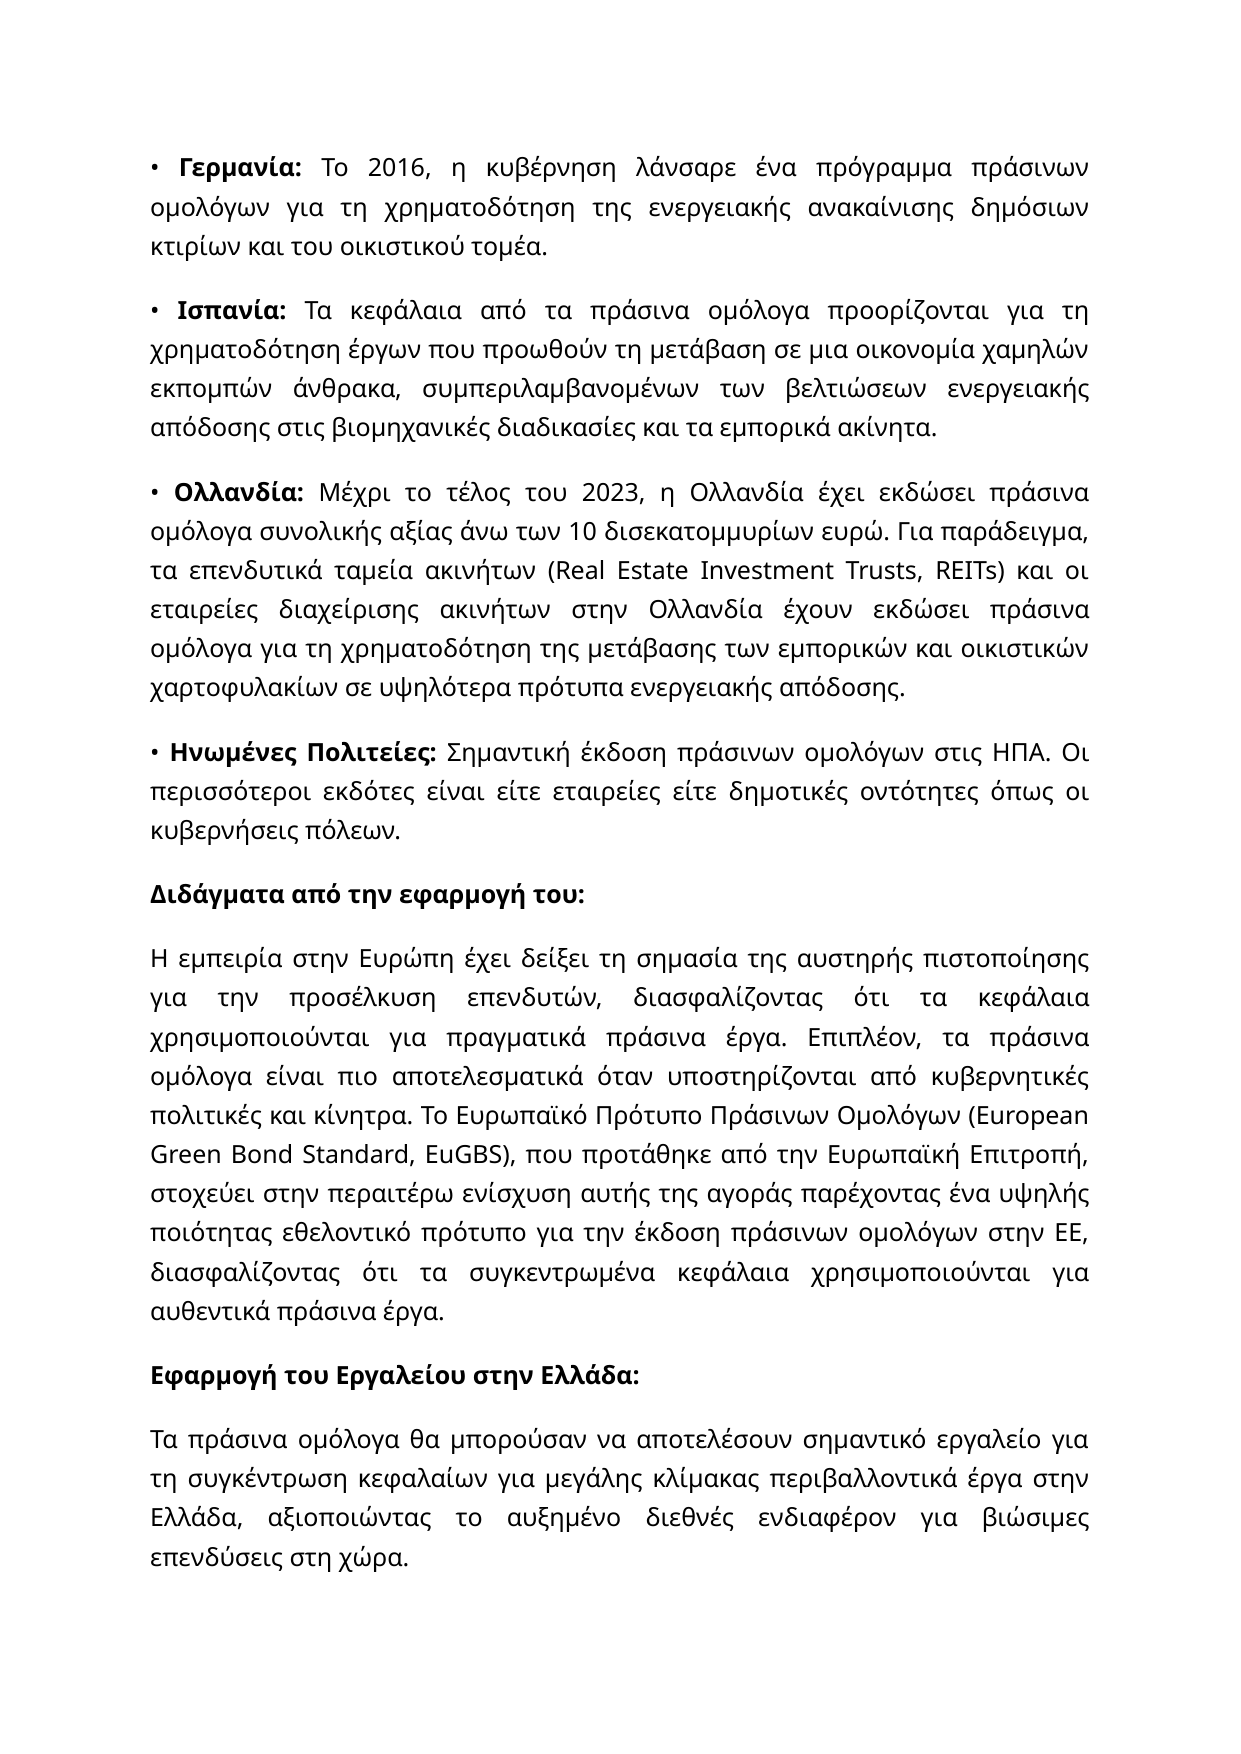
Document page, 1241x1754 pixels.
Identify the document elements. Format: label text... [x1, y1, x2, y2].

text Εφαρμογή του Εργαλείου στην Ελλάδα: [150, 1357, 1090, 1392]
text • Ηνωμένες Πολιτείες: Σημαντική έκδοση πράσινων ομολόγων στις ΗΠΑ. Οι περισσότεροι εκδότες είναι είτε εταιρείες είτε δημοτικές οντότητες όπως οι κυβερνήσεις πόλεων. [150, 734, 1090, 847]
text Η εμπειρία στην Ευρώπη έχει δείξει τη σημασία της αυστηρής πιστοποίησης για την προσέλκυση επενδυτών, διασφαλίζοντας ότι τα κεφάλαια χρησιμοποιούνται για πραγματικά πράσινα έργα. Επιπλέον, τα πράσινα ομόλογα είναι πιο αποτελεσματικά όταν υποστηρίζονται από κυβερνητικές πολιτικές και κίνητρα. Το Ευρωπαϊκό Πρότυπο Πράσινων Ομολόγων (European Green Bond Standard, EuGBS), που προτάθηκε από την Ευρωπαϊκή Επιτροπή, στοχεύει στην περαιτέρω ενίσχυση αυτής της αγοράς παρέχοντας ένα υψηλής ποιότητας εθελοντικό πρότυπο για την έκδοση πράσινων ομολόγων στην ΕΕ, διασφαλίζοντας ότι τα συγκεντρωμένα κεφάλαια χρησιμοποιούνται για αυθεντικά πράσινα έργα. [150, 941, 1090, 1327]
text • Ισπανία: Τα κεφάλαια από τα πράσινα ομόλογα προορίζονται για τη χρηματοδότηση έργων που προωθούν τη μετάβαση σε μια οικονομία χαμηλών εκπομπών άνθρακα, συμπεριλαμβανομένων των βελτιώσεων ενεργειακής απόδοσης στις βιομηχανικές διαδικασίες και τα εμπορικά ακίνητα. [150, 292, 1090, 444]
text Τα πράσινα ομόλογα θα μπορούσαν να αποτελέσουν σημαντικό εργαλείο για τη συγκέντρωση κεφαλαίων για μεγάλης κλίμακας περιβαλλοντικά έργα στην Ελλάδα, αξιοποιώντας το αυξημένο διεθνές ενδιαφέρον για βιώσιμες επενδύσεις στη χώρα. [150, 1422, 1090, 1573]
text • Ολλανδία: Μέχρι το τέλος του 2023, η Ολλανδία έχει εκδώσει πράσινα ομόλογα συνολικής αξίας άνω των 10 δισεκατομμυρίων ευρώ. Για παράδειγμα, τα επενδυτικά ταμεία ακινήτων (Real Estate Investment Trusts, REITs) και οι εταιρείες διαχείρισης ακινήτων στην Ολλανδία έχουν εκδώσει πράσινα ομόλογα για τη χρηματοδότηση της μετάβασης των εμπορικών και οικιστικών χαρτοφυλακίων σε υψηλότερα πρότυπα ενεργειακής απόδοσης. [150, 474, 1090, 704]
text • Γερμανία: Το 2016, η κυβέρνηση λάνσαρε ένα πρόγραμμα πράσινων ομολόγων για τη χρηματοδότηση της ενεργειακής ανακαίνισης δημόσιων κτιρίων και του οικιστικού τομέα. [150, 150, 1090, 262]
text Διδάγματα από την εφαρμογή του: [150, 877, 1090, 911]
